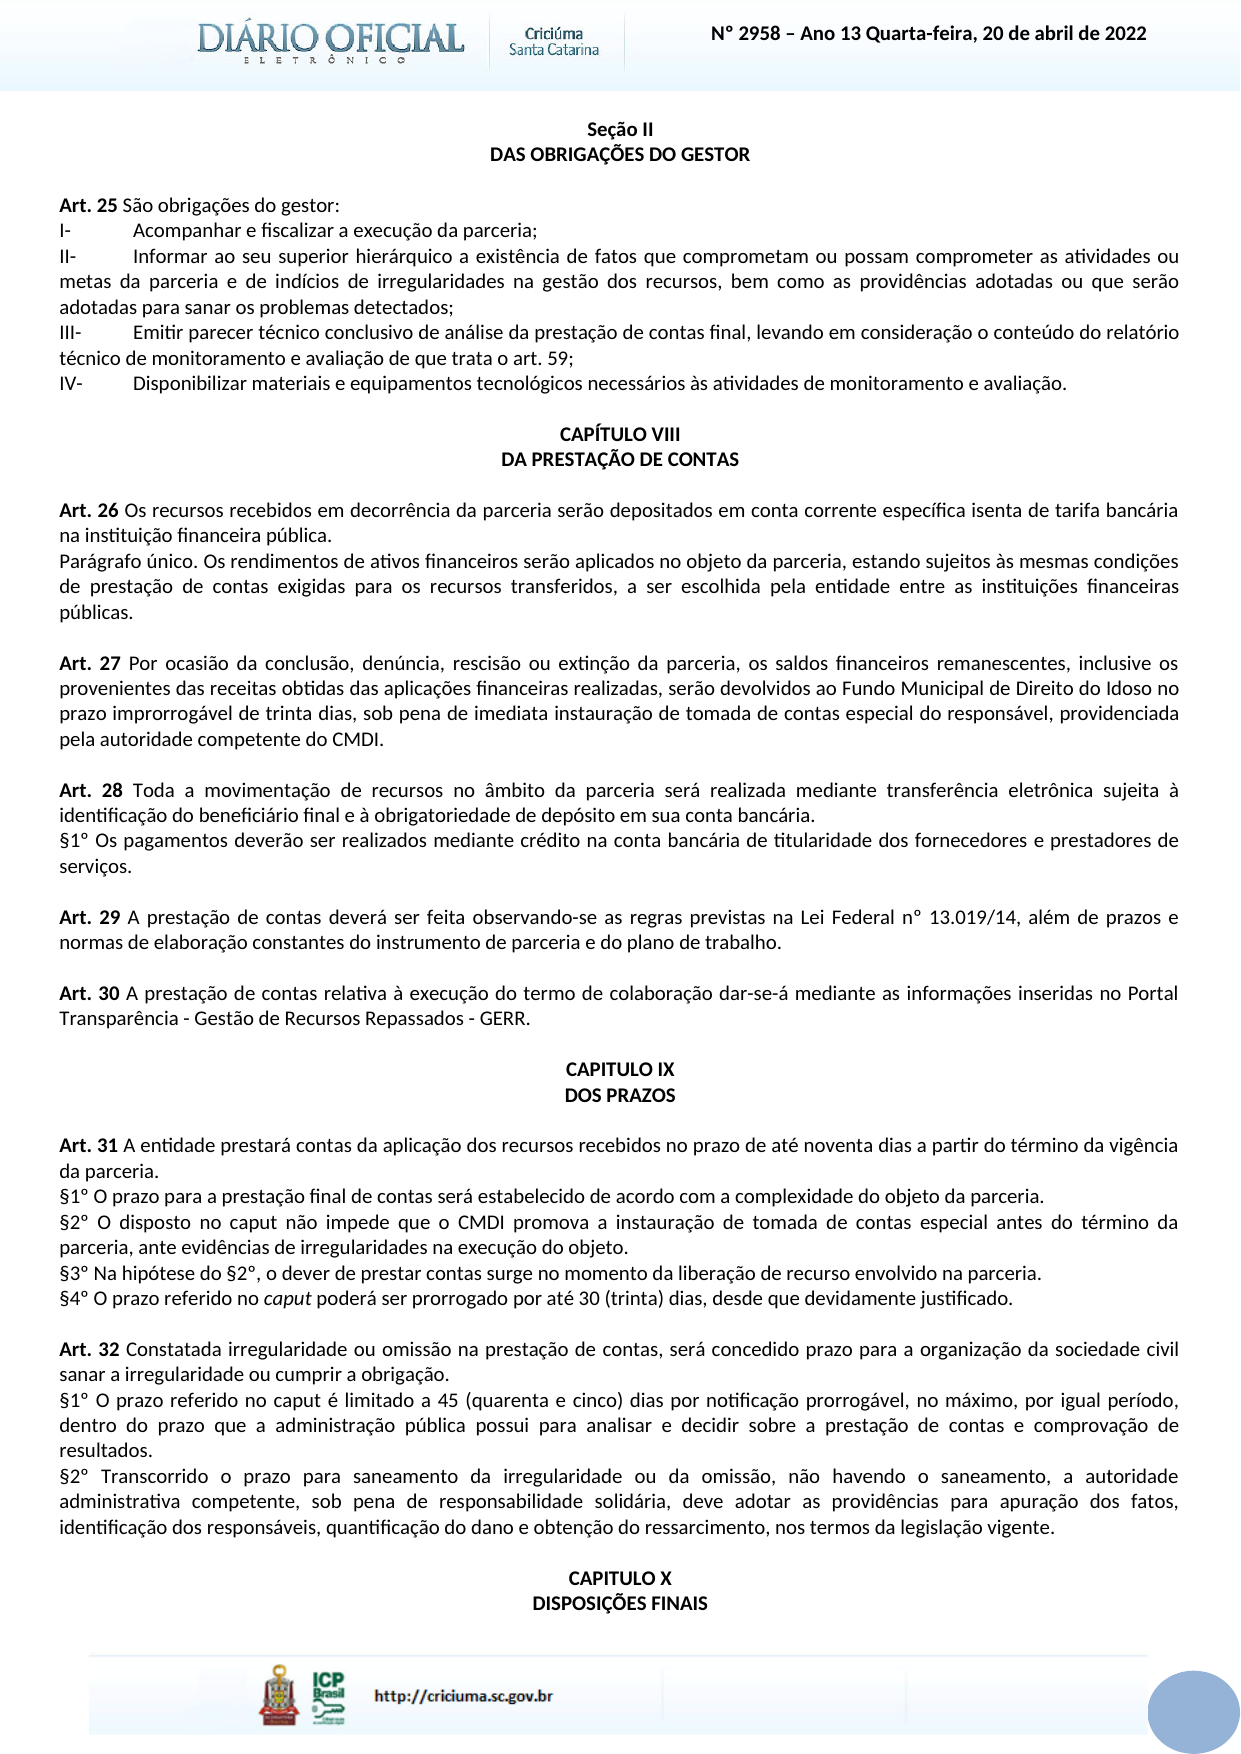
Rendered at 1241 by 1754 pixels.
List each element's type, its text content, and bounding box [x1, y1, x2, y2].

text CAPITULO X [59, 1565, 1181, 1590]
text IV- Disponibilizar materiais e equipamentos tecnológicos necessários às atividades de monitoramento e avaliação. [59, 370, 1181, 396]
text §4º O prazo referido no caput poderá ser prorrogado por até 30 (trinta) dias, desde que devidamente justificado. [59, 1285, 1181, 1311]
text CAPITULO IX [59, 1056, 1181, 1082]
text §2º Transcorrido o prazo para saneamento da irregularidade ou da omissão, não havendo o saneamento, a autoridade administrativa competente, sob pena de responsabilidade solidária, deve adotar as providências para apuração dos fatos, identificação dos responsáveis, quantificação do dano e obtenção do ressarcimento, nos termos da legislação vigente. [59, 1463, 1181, 1539]
text Seção II [59, 116, 1181, 141]
text §1º O prazo referido no caput é limitado a 45 (quarenta e cinco) dias por notificação prorrogável, no máximo, por igual período, dentro do prazo que a administração pública possui para analisar e decidir sobre a prestação de contas e comprovação de resultados. [59, 1387, 1181, 1463]
text Art. 26 Os recursos recebidos em decorrência da parceria serão depositados em conta corrente específica isenta de tarifa bancária na instituição financeira pública. [59, 497, 1181, 548]
text DISPOSIÇÕES FINAIS [59, 1590, 1181, 1616]
text DA PRESTAÇÃO DE CONTAS [59, 446, 1181, 472]
text Art. 30 A prestação de contas relativa à execução do termo de colaboração dar-se-á mediante as informações inseridas no Portal Transparência - Gestão de Recursos Repassados - GERR. [59, 980, 1181, 1031]
text Art. 31 A entidade prestará contas da aplicação dos recursos recebidos no prazo de até noventa dias a partir do término da vigência da parceria. [59, 1133, 1181, 1183]
text Art. 27 Por ocasião da conclusão, denúncia, rescisão ou extinção da parceria, os saldos financeiros remanescentes, inclusive os provenientes das receitas obtidas das aplicações financeiras realizadas, serão devolvidos ao Fundo Municipal de Direito do Idoso no prazo improrrogável de trinta dias, sob pena de imediata instauração de tomada de contas especial do responsável, providenciada pela autoridade competente do CMDI. [59, 650, 1181, 751]
text II- Informar ao seu superior hierárquico a existência de fatos que comprometam ou possam comprometer as atividades ou metas da parceria e de indícios de irregularidades na gestão dos recursos, bem como as providências adotadas ou que serão adotadas para sanar os problemas detectados; [59, 243, 1181, 319]
text DAS OBRIGAÇÕES DO GESTOR [59, 141, 1181, 167]
text Art. 29 A prestação de contas deverá ser feita observando-se as regras previstas na Lei Federal nº 13.019/14, além de prazos e normas de elaboração constantes do instrumento de parceria e do plano de trabalho. [59, 904, 1181, 955]
text Art. 28 Toda a movimentação de recursos no âmbito da parceria será realizada mediante transferência eletrônica sujeita à identificação do beneficiário final e à obrigatoriedade de depósito em sua conta bancária. [59, 777, 1181, 828]
text Parágrafo único. Os rendimentos de ativos financeiros serão aplicados no objeto da parceria, estando sujeitos às mesmas condições de prestação de contas exigidas para os recursos transferidos, a ser escolhida pela entidade entre as instituições financeiras públicas. [59, 548, 1181, 624]
text CAPÍTULO VIII [59, 421, 1181, 446]
text Art. 32 Constatada irregularidade ou omissão na prestação de contas, será concedido prazo para a organização da sociedade civil sanar a irregularidade ou cumprir a obrigação. [59, 1336, 1181, 1387]
text §2º O disposto no caput não impede que o CMDI promova a instauração de tomada de contas especial antes do término da parceria, ante evidências de irregularidades na execução do objeto. [59, 1209, 1181, 1260]
text DOS PRAZOS [59, 1082, 1181, 1107]
text §1º O prazo para a prestação final de contas será estabelecido de acordo com a complexidade do objeto da parceria. [59, 1183, 1181, 1209]
text §1º Os pagamentos deverão ser realizados mediante crédito na conta bancária de titularidade dos fornecedores e prestadores de serviços. [59, 828, 1181, 878]
text III- Emitir parecer técnico conclusivo de análise da prestação de contas final, levando em consideração o conteúdo do relatório técnico de monitoramento e avaliação de que trata o art. 59; [59, 319, 1181, 370]
text Art. 25 São obrigações do gestor: [59, 192, 1181, 218]
text §3º Na hipótese do §2º, o dever de prestar contas surge no momento da liberação de recurso envolvido na parceria. [59, 1260, 1181, 1285]
text I- Acompanhar e fiscalizar a execução da parceria; [59, 218, 1181, 243]
